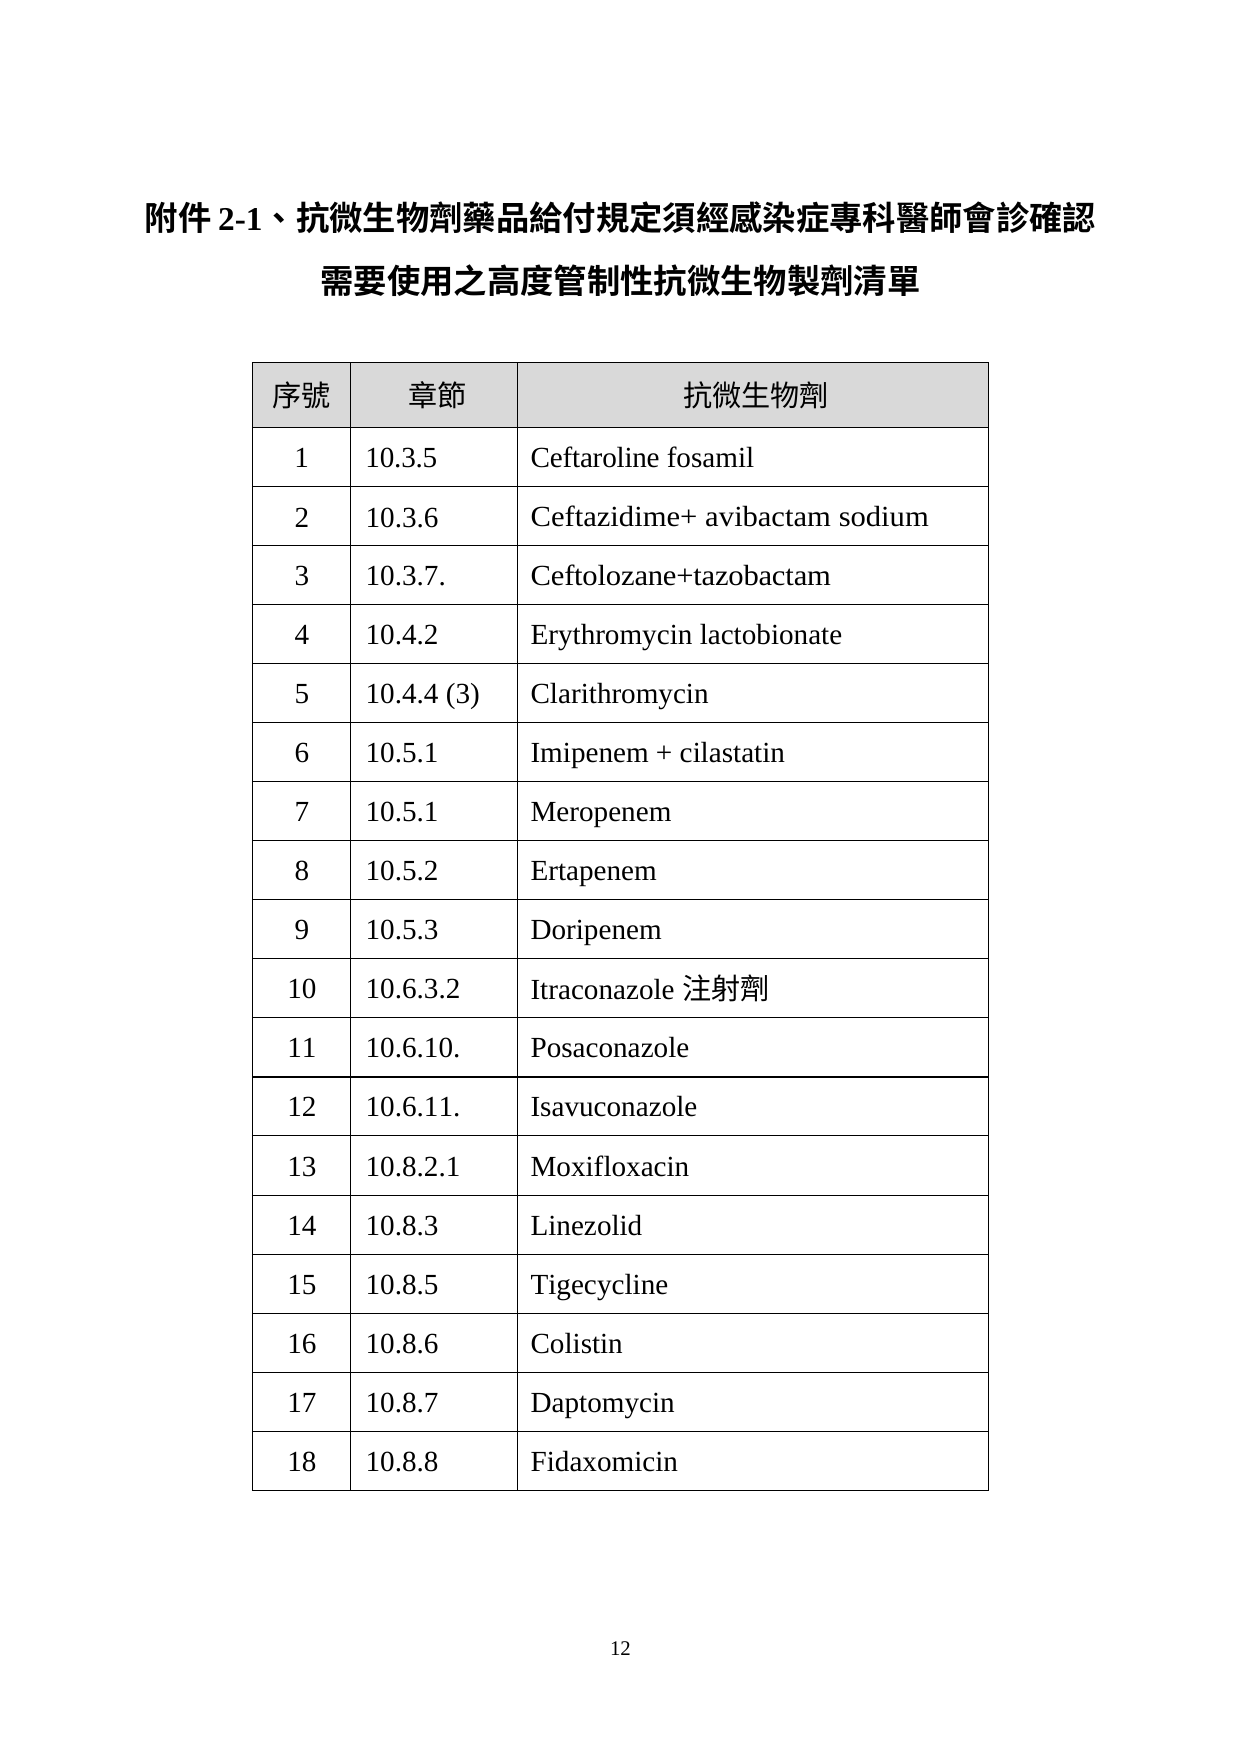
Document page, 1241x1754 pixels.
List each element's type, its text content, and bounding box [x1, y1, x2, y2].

table_cell 16 [253, 1314, 350, 1372]
table_cell 10.6.11. [351, 1078, 517, 1135]
table_cell 10.3.7. [351, 546, 517, 604]
table_cell 11 [253, 1018, 350, 1076]
table_cell 10.6.3.2 [351, 959, 517, 1017]
table_cell Ertapenem [518, 841, 988, 899]
table_cell Ceftazidime+ avibactam sodium [518, 487, 988, 545]
table_cell 14 [253, 1196, 350, 1253]
table_cell 4 [253, 605, 350, 663]
table_cell 18 [253, 1432, 350, 1490]
text 需要使用之高度管制性抗微生物製劑清單 [118, 237, 1122, 300]
table_cell 12 [253, 1078, 350, 1135]
table_cell Imipenem + cilastatin [518, 723, 988, 781]
table_cell Posaconazole [518, 1018, 988, 1076]
table_cell Colistin [518, 1314, 988, 1372]
text 附件2-1、抗微生物劑藥品給付規定須經感染症專科醫師會診確認 [103, 175, 1137, 237]
table_cell Erythromycin lactobionate [518, 605, 988, 663]
table_cell 10.5.1 [351, 723, 517, 781]
table_cell Itraconazole 注射劑 [518, 959, 988, 1017]
table_cell 10.4.4 (3) [351, 664, 517, 722]
table_cell Fidaxomicin [518, 1432, 988, 1490]
table_cell 8 [253, 841, 350, 899]
table_cell 10.3.5 [351, 428, 517, 486]
table_cell 10.8.5 [351, 1255, 517, 1313]
table_cell 10.5.1 [351, 782, 517, 840]
table_cell 3 [253, 546, 350, 604]
table_cell 10.6.10. [351, 1018, 517, 1076]
table_cell 17 [253, 1373, 350, 1431]
table_cell 10 [253, 959, 350, 1017]
table_cell 10.8.2.1 [351, 1136, 517, 1194]
table_cell 6 [253, 723, 350, 781]
table_cell 2 [253, 487, 350, 545]
table_cell Isavuconazole [518, 1078, 988, 1135]
table_cell 10.4.2 [351, 605, 517, 663]
table_cell 7 [253, 782, 350, 840]
table_cell Tigecycline [518, 1255, 988, 1313]
table_cell 1 [253, 428, 350, 486]
table_cell 10.8.6 [351, 1314, 517, 1372]
table_cell 15 [253, 1255, 350, 1313]
table_cell Clarithromycin [518, 664, 988, 722]
table_cell Ceftaroline fosamil [518, 428, 988, 486]
table_header 抗微生物劑 [518, 363, 988, 427]
table_cell 13 [253, 1136, 350, 1194]
table_cell Moxifloxacin [518, 1136, 988, 1194]
table_cell 5 [253, 664, 350, 722]
table_cell Daptomycin [518, 1373, 988, 1431]
table_header 章節 [351, 363, 517, 427]
table_cell 10.5.2 [351, 841, 517, 899]
table_cell 10.8.8 [351, 1432, 517, 1490]
table_cell Linezolid [518, 1196, 988, 1253]
table_cell Ceftolozane+tazobactam [518, 546, 988, 604]
table_cell 10.8.3 [351, 1196, 517, 1253]
table_cell 10.3.6 [351, 487, 517, 545]
table_cell 10.8.7 [351, 1373, 517, 1431]
table_cell Doripenem [518, 900, 988, 958]
table_header 序號 [253, 363, 350, 427]
table_cell Meropenem [518, 782, 988, 840]
table_cell 10.5.3 [351, 900, 517, 958]
table_cell 9 [253, 900, 350, 958]
